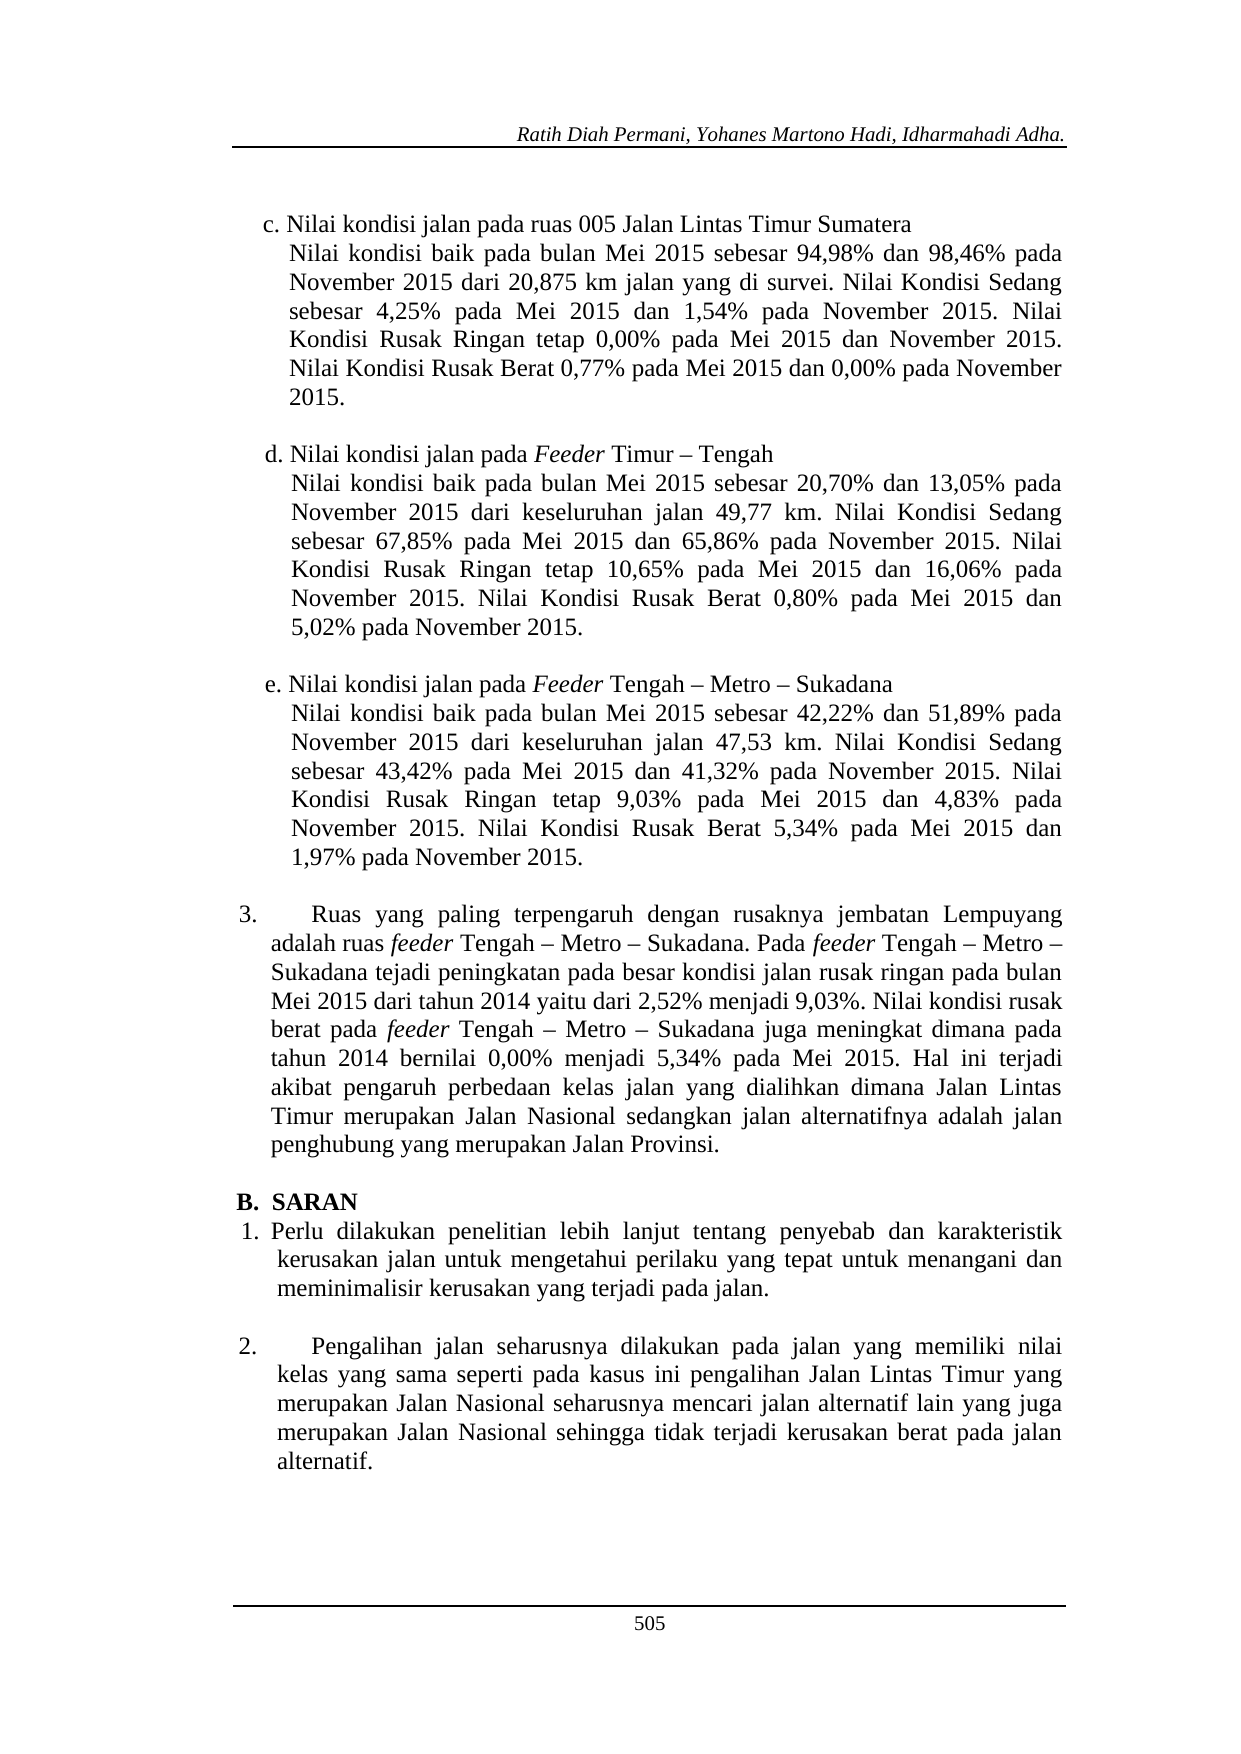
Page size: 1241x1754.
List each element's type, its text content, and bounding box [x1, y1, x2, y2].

list Pengalihan jalan seharusnya dilakukan pada jalan yang memiliki nilai kelas yang sama seperti pada kasus ini pengalihan Jalan Lintas Timur yang merupakan Jalan Nasional seharusnya mencari jalan alternatif lain yang juga merupakan Jalan Nasional sehingga tidak terjadi kerusakan berat pada jalan alternatif. [238, 1331, 1063, 1474]
list c. Nilai kondisi jalan pada ruas 005 Jalan Lintas Timur Sumatera [263, 209, 1063, 238]
list Ruas yang paling terpengaruh dengan rusaknya jembatan Lempuyang adalah ruas feeder Tengah – Metro – Sukadana. Pada feeder Tengah – Metro – Sukadana tejadi peningkatan pada besar kondisi jalan rusak ringan pada bulan Mei 2015 dari tahun 2014 yaitu dari 2,52% menjadi 9,03%. Nilai kondisi rusak berat pada feeder Tengah – Metro – Sukadana juga meningkat dimana pada tahun 2014 bernilai 0,00% menjadi 5,34% pada Mei 2015. Hal ini terjadi akibat pengaruh perbedaan kelas jalan yang dialihkan dimana Jalan Lintas Timur merupakan Jalan Nasional sedangkan jalan alternatifnya adalah jalan penghubung yang merupakan Jalan Provinsi. [238, 899, 1063, 1158]
list Perlu dilakukan penelitian lebih lanjut tentang penyebab dan karakteristik kerusakan jalan untuk mengetahui perilaku yang tepat untuk menangani dan meminimalisir kerusakan yang terjadi pada jalan. [241, 1216, 1063, 1302]
list Nilai kondisi baik pada bulan Mei 2015 sebesar 42,22% dan 51,89% pada November 2015 dari keseluruhan jalan 47,53 km. Nilai Kondisi Sedang sebesar 43,42% pada Mei 2015 dan 41,32% pada November 2015. Nilai Kondisi Rusak Ringan tetap 9,03% pada Mei 2015 dan 4,83% pada November 2015. Nilai Kondisi Rusak Berat 5,34% pada Mei 2015 dan 1,97% pada November 2015. [291, 698, 1063, 871]
list d. Nilai kondisi jalan pada Feeder Timur – Tengah [264, 439, 1063, 468]
list B. SARAN [236, 1187, 1063, 1216]
list e. Nilai kondisi jalan pada Feeder Tengah – Metro – Sukadana [264, 669, 1063, 698]
list Nilai kondisi baik pada bulan Mei 2015 sebesar 94,98% dan 98,46% pada November 2015 dari 20,875 km jalan yang di survei. Nilai Kondisi Sedang sebesar 4,25% pada Mei 2015 dan 1,54% pada November 2015. Nilai Kondisi Rusak Ringan tetap 0,00% pada Mei 2015 dan November 2015. Nilai Kondisi Rusak Berat 0,77% pada Mei 2015 dan 0,00% pada November 2015. [289, 238, 1063, 411]
list Nilai kondisi baik pada bulan Mei 2015 sebesar 20,70% dan 13,05% pada November 2015 dari keseluruhan jalan 49,77 km. Nilai Kondisi Sedang sebesar 67,85% pada Mei 2015 dan 65,86% pada November 2015. Nilai Kondisi Rusak Ringan tetap 10,65% pada Mei 2015 dan 16,06% pada November 2015. Nilai Kondisi Rusak Berat 0,80% pada Mei 2015 dan 5,02% pada November 2015. [291, 468, 1063, 641]
